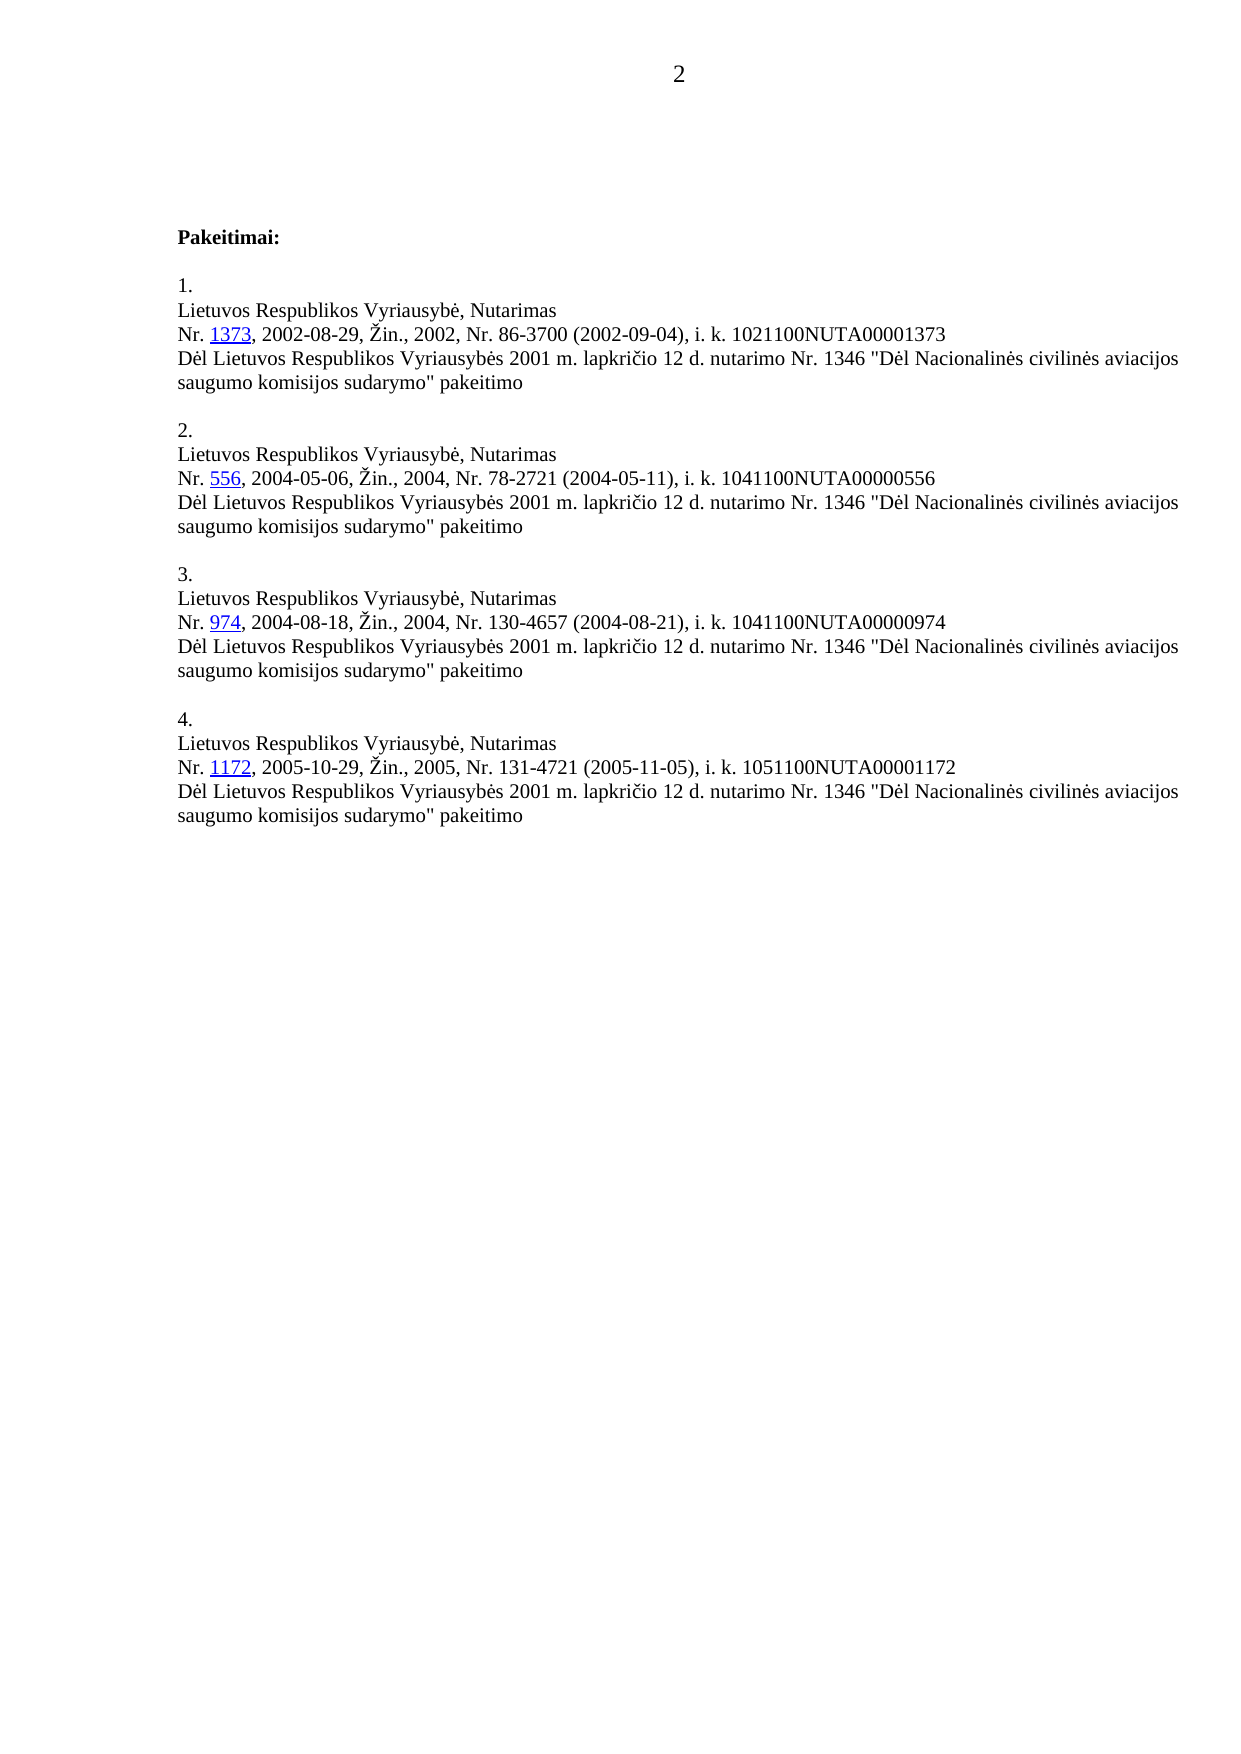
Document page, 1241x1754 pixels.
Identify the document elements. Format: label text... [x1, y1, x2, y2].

text 3. [177, 562, 1181, 586]
text Pakeitimai: [177, 225, 1181, 249]
text 2. [177, 418, 1181, 442]
text Nr. 974, 2004-08-18, Žin., 2004, Nr. 130-4657 (2004-08-21), i. k. 1041100NUTA00000974 [177, 610, 1181, 634]
text Lietuvos Respublikos Vyriausybė, Nutarimas [177, 297, 1181, 322]
text Nr. 1172, 2005-10-29, Žin., 2005, Nr. 131-4721 (2005-11-05), i. k. 1051100NUTA00001172 [177, 755, 1181, 779]
text Nr. 556, 2004-05-06, Žin., 2004, Nr. 78-2721 (2004-05-11), i. k. 1041100NUTA00000556 [177, 466, 1181, 490]
text Lietuvos Respublikos Vyriausybė, Nutarimas [177, 586, 1181, 610]
text Dėl Lietuvos Respublikos Vyriausybės 2001 m. lapkričio 12 d. nutarimo Nr. 1346 "Dėl Nacionalinės civilinės aviacijos saugumo komisijos sudarymo" pakeitimo [177, 779, 1181, 827]
text Dėl Lietuvos Respublikos Vyriausybės 2001 m. lapkričio 12 d. nutarimo Nr. 1346 "Dėl Nacionalinės civilinės aviacijos saugumo komisijos sudarymo" pakeitimo [177, 346, 1181, 394]
text Lietuvos Respublikos Vyriausybė, Nutarimas [177, 731, 1181, 755]
text Lietuvos Respublikos Vyriausybė, Nutarimas [177, 442, 1181, 466]
text Nr. 1373, 2002-08-29, Žin., 2002, Nr. 86-3700 (2002-09-04), i. k. 1021100NUTA00001373 [177, 322, 1181, 346]
text 4. [177, 707, 1181, 731]
text Dėl Lietuvos Respublikos Vyriausybės 2001 m. lapkričio 12 d. nutarimo Nr. 1346 "Dėl Nacionalinės civilinės aviacijos saugumo komisijos sudarymo" pakeitimo [177, 490, 1181, 538]
text Dėl Lietuvos Respublikos Vyriausybės 2001 m. lapkričio 12 d. nutarimo Nr. 1346 "Dėl Nacionalinės civilinės aviacijos saugumo komisijos sudarymo" pakeitimo [177, 634, 1181, 682]
text 1. [177, 273, 1181, 297]
